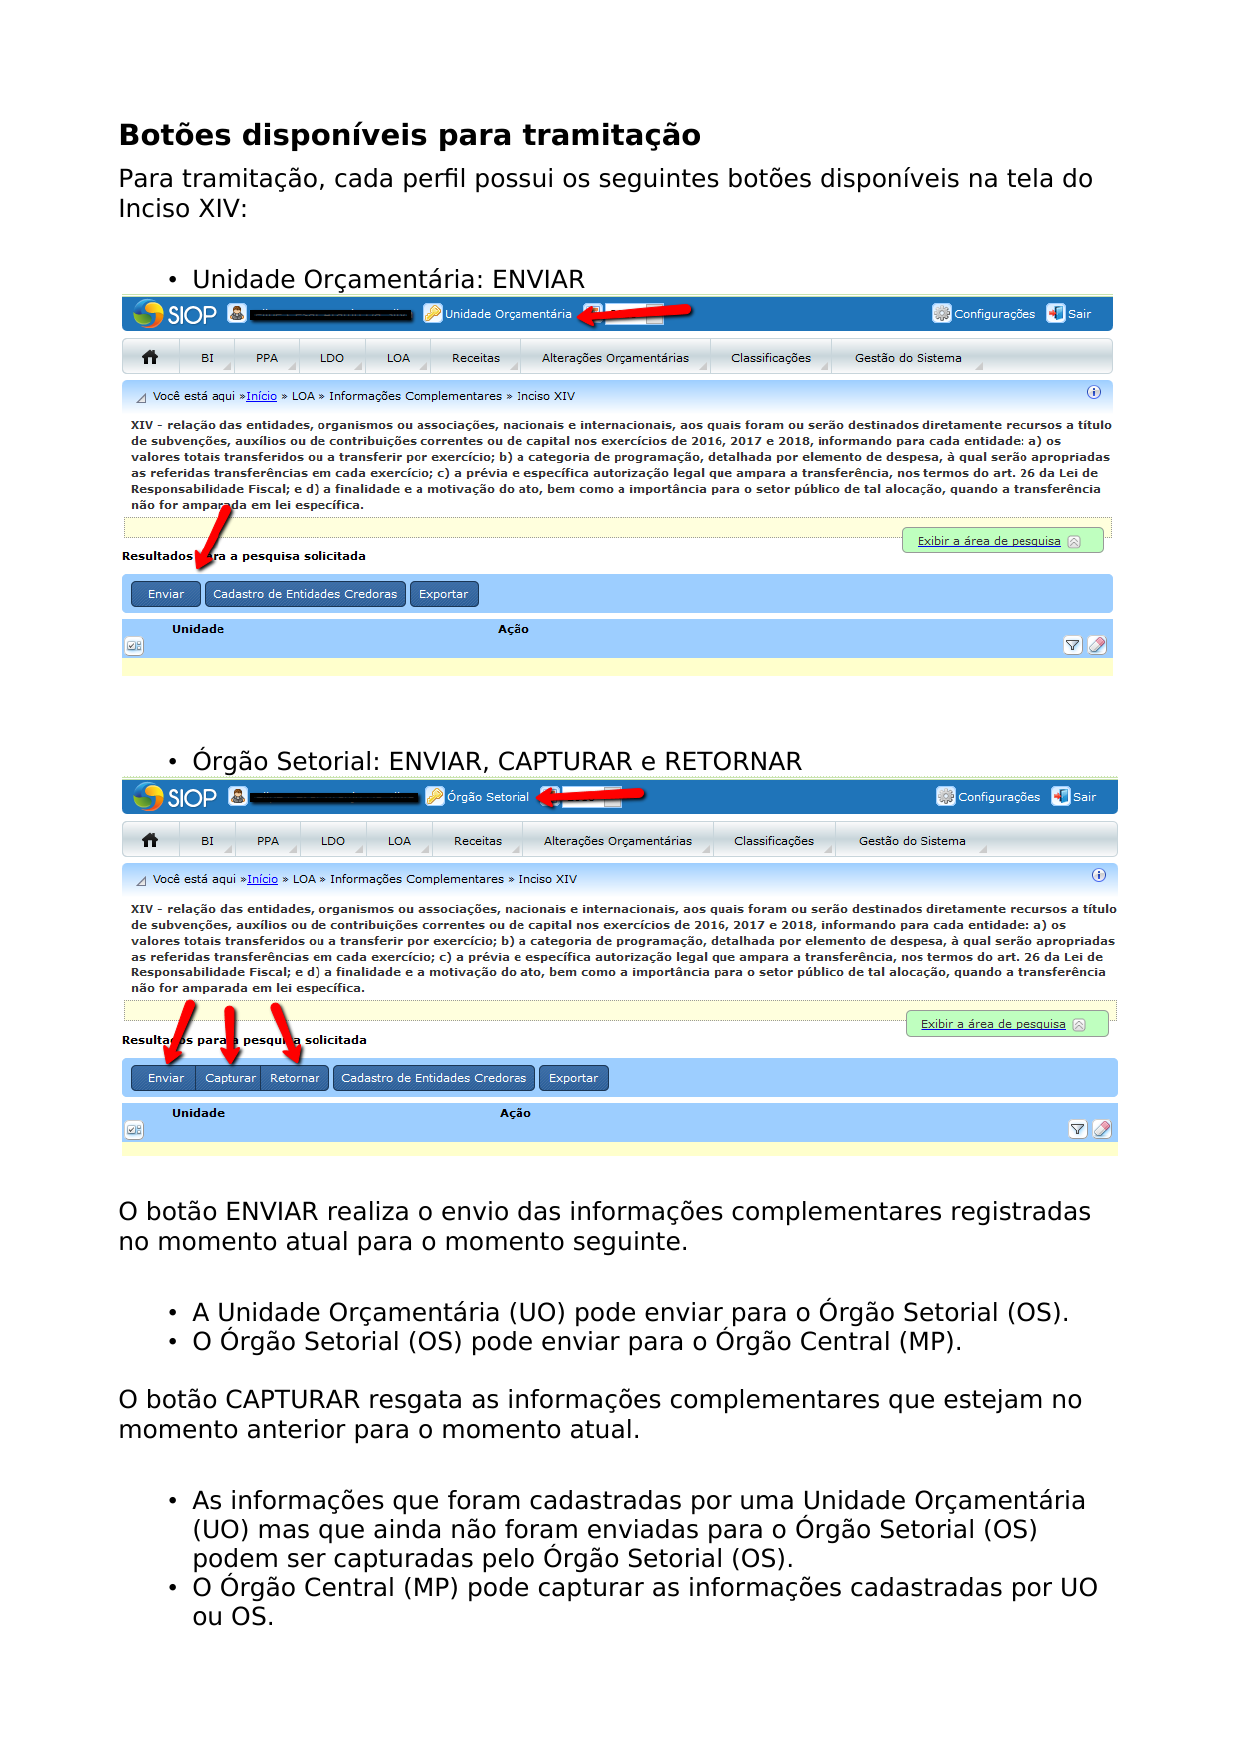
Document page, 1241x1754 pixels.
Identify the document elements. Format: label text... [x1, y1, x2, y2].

list Órgão Setorial: ENVIAR, CAPTURAR e RETORNAR [177, 747, 1122, 776]
list Unidade Orçamentária: ENVIAR [177, 265, 1122, 294]
text O botão CAPTURAR resgata as informações complementares que estejam no momento anterior para o momento atual. [118, 1386, 1122, 1444]
picture [118, 294, 1123, 676]
subtitle Botões disponíveis para tramitação [118, 118, 1122, 152]
picture [118, 776, 1123, 1156]
text O botão ENVIAR realiza o envio das informações complementares registradas no momento atual para o momento seguinte. [118, 1197, 1122, 1256]
list O Órgão Setorial (OS) pode enviar para o Órgão Central (MP). [177, 1327, 1122, 1356]
text Para tramitação, cada perfil possui os seguintes botões disponíveis na tela do Inciso XIV: [118, 164, 1122, 223]
list A Unidade Orçamentária (UO) pode enviar para o Órgão Setorial (OS). [177, 1298, 1122, 1327]
list O Órgão Central (MP) pode capturar as informações cadastradas por UO ou OS. [177, 1573, 1122, 1632]
list As informações que foram cadastradas por uma Unidade Orçamentária (UO) mas que ainda não foram enviadas para o Órgão Setorial (OS) podem ser capturadas pelo Órgão Setorial (OS). [177, 1486, 1122, 1573]
